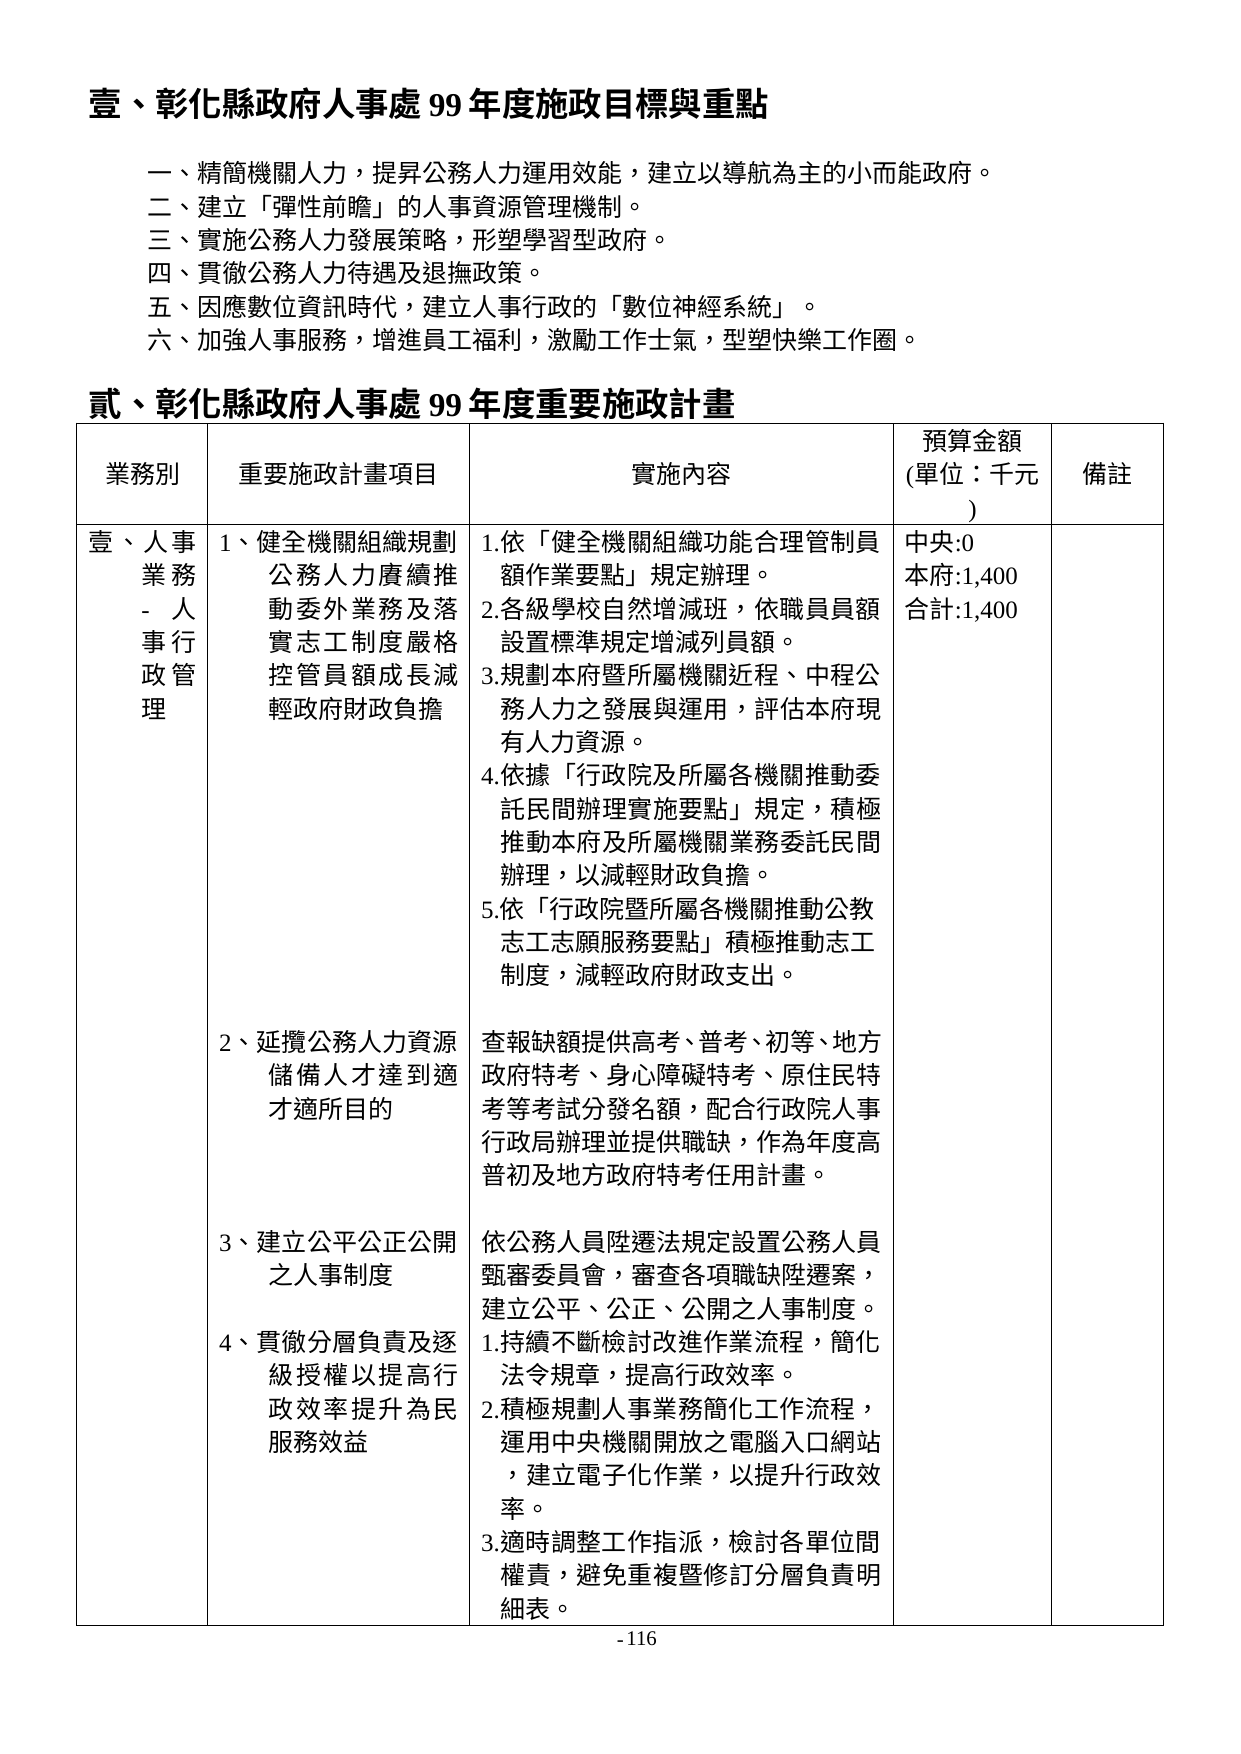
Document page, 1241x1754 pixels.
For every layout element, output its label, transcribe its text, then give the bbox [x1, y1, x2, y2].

text 貳、彰化縣政府人事處99年度重要施政計畫 [88, 389, 1152, 423]
table_cell 1.持續不斷檢討改進作業流程，簡化法令規章，提高行政效率。 2.積極規劃人事業務簡化工作流程，運用中央機關開放之電腦入口網站，建立電子化作業，以提升行政效率。 3.適時調整工作指派，檢討各單位間權責，避免重複暨修訂分層負責明細表。 [470, 1325, 893, 1625]
table_cell 中央:0 本府:1,400 合計:1,400 [894, 525, 1051, 1025]
table_header 業務別 [77, 424, 207, 524]
table_cell [77, 1225, 207, 1325]
table_header 實施內容 [470, 424, 893, 524]
table_cell [1052, 1325, 1163, 1625]
table_cell [77, 1325, 207, 1625]
table_cell 建立公平公正公開之人事制度 [208, 1225, 469, 1325]
text 四、貫徹公務人力待遇及退撫政策。 [148, 256, 1152, 289]
table_header 重要施政計畫項目 [208, 424, 469, 524]
table_cell 貫徹分層負責及逐級授權以提高行政效率提升為民服務效益 [208, 1325, 469, 1625]
text 一、精簡機關人力，提昇公務人力運用效能，建立以導航為主的小而能政府。 [148, 156, 1152, 189]
table_cell 依公務人員陞遷法規定設置公務人員甄審委員會，審查各項職缺陞遷案，建立公平、公正、公開之人事制度。 [470, 1225, 893, 1325]
text 三、實施公務人力發展策略，形塑學習型政府。 [148, 223, 1152, 256]
table_cell [894, 1025, 1051, 1225]
table_cell [894, 1325, 1051, 1625]
table_cell 壹、人事業務-人事行政管理 [77, 525, 207, 1025]
table_cell [1052, 1025, 1163, 1225]
table_cell 查報缺額提供高考、普考、初等、地方政府特考、身心障礙特考、原住民特考等考試分發名額，配合行政院人事行政局辦理並提供職缺，作為年度高普初及地方政府特考任用計畫。 [470, 1025, 893, 1225]
table_cell [77, 1025, 207, 1225]
table_cell [1052, 1225, 1163, 1325]
table_cell 健全機關組織規劃公務人力賡續推動委外業務及落實志工制度嚴格控管員額成長減輕政府財政負擔 [208, 525, 469, 1025]
table_cell 1.依「健全機關組織功能合理管制員額作業要點」規定辦理。 2.各級學校自然增減班，依職員員額設置標準規定增減列員額。 3.規劃本府暨所屬機關近程、中程公務人力之發展與運用，評估本府現有人力資源。 4.依據「行政院及所屬各機關推動委託民間辦理實施要點」規定，積極推動本府及所屬機關業務委託民間辦理，以減輕財政負擔。 5.依「行政院暨所屬各機關推動公教志工志願服務要點」積極推動志工制度，減輕政府財政支出。 [470, 525, 893, 1025]
text 壹、彰化縣政府人事處99年度施政目標與重點 [88, 89, 1152, 123]
table_cell [894, 1225, 1051, 1325]
text 五、因應數位資訊時代，建立人事行政的「數位神經系統」。 [148, 289, 1152, 323]
text 二、建立「彈性前瞻」的人事資源管理機制。 [148, 189, 1152, 223]
table_header 預算金額 (單位：千元) [894, 424, 1051, 524]
table_cell [1052, 525, 1163, 1025]
table_cell 延攬公務人力資源儲備人才達到適才適所目的 [208, 1025, 469, 1225]
table_header 備註 [1052, 424, 1163, 524]
text 六、加強人事服務，增進員工福利，激勵工作士氣，型塑快樂工作圈。 [148, 323, 1152, 356]
